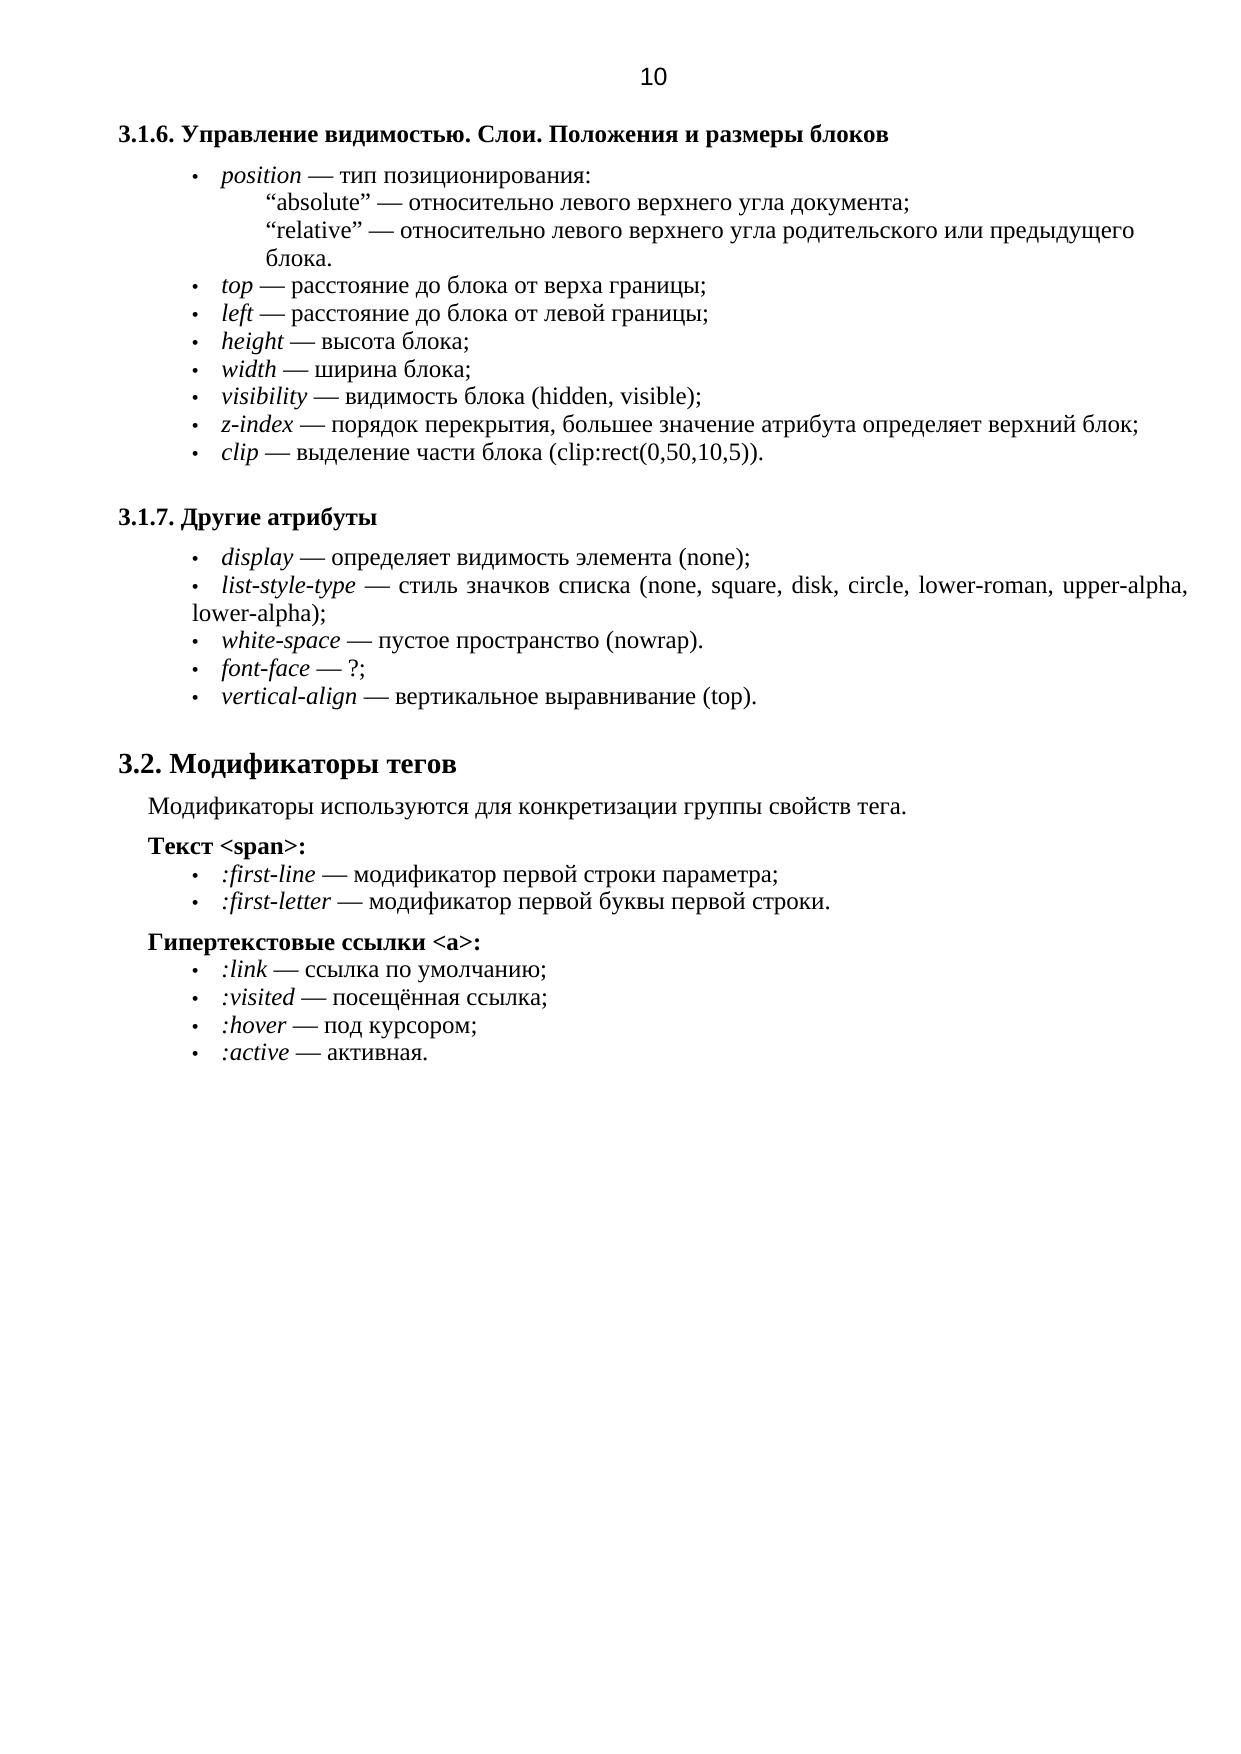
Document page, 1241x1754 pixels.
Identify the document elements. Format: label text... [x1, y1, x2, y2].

list clip — выделение части блока (clip:rect(0,50,10,5)). [162, 438, 1188, 466]
list list-style-type — стиль значков списка (none, square, disk, circle, lower-roman, upper-alpha, lower-alpha); [162, 571, 1188, 626]
list width — ширина блока; [162, 355, 1188, 382]
title Текст <span>: [118, 832, 1188, 860]
list :visited — посещённая ссылка; [162, 983, 1188, 1011]
list :link — ссылка по умолчанию; [162, 955, 1188, 983]
title Гипертекстовые ссылки <a>: [118, 928, 1188, 955]
list position — тип позиционирования: [162, 161, 1188, 188]
list z-index — порядок перекрытия, большее значение атрибута определяет верхний блок; [162, 410, 1188, 438]
list :hover — под курсором; [162, 1011, 1188, 1038]
list height — высота блока; [162, 327, 1188, 355]
list white-space — пустое пространство (nowrap). [162, 626, 1188, 654]
list font-face — ?; [162, 654, 1188, 682]
list :active — активная. [162, 1038, 1188, 1066]
text Модификаторы используются для конкретизации группы свойств тега. [118, 792, 1188, 819]
list display — определяет видимость элемента (none); [162, 543, 1188, 571]
list top — расстояние до блока от верха границы; [162, 272, 1188, 299]
list “absolute” — относительно левого верхнего угла документа; “relative” — относительно левого верхнего угла родительского или предыдущего блока. [236, 188, 1188, 272]
subtitle 3.1.7. Другие атрибуты [118, 503, 1188, 531]
list left — расстояние до блока от левой границы; [162, 299, 1188, 327]
list :first-line — модификатор первой строки параметра; [162, 860, 1188, 887]
list visibility — видимость блока (hidden, visible); [162, 382, 1188, 410]
subtitle 3.2. Модификаторы тегов [118, 747, 1188, 779]
list :first-letter — модификатор первой буквы первой строки. [162, 887, 1188, 915]
list vertical-align — вертикальное выравнивание (top). [162, 682, 1188, 709]
subtitle 3.1.6. Управление видимостью. Слои. Положения и размеры блоков [118, 121, 1188, 148]
